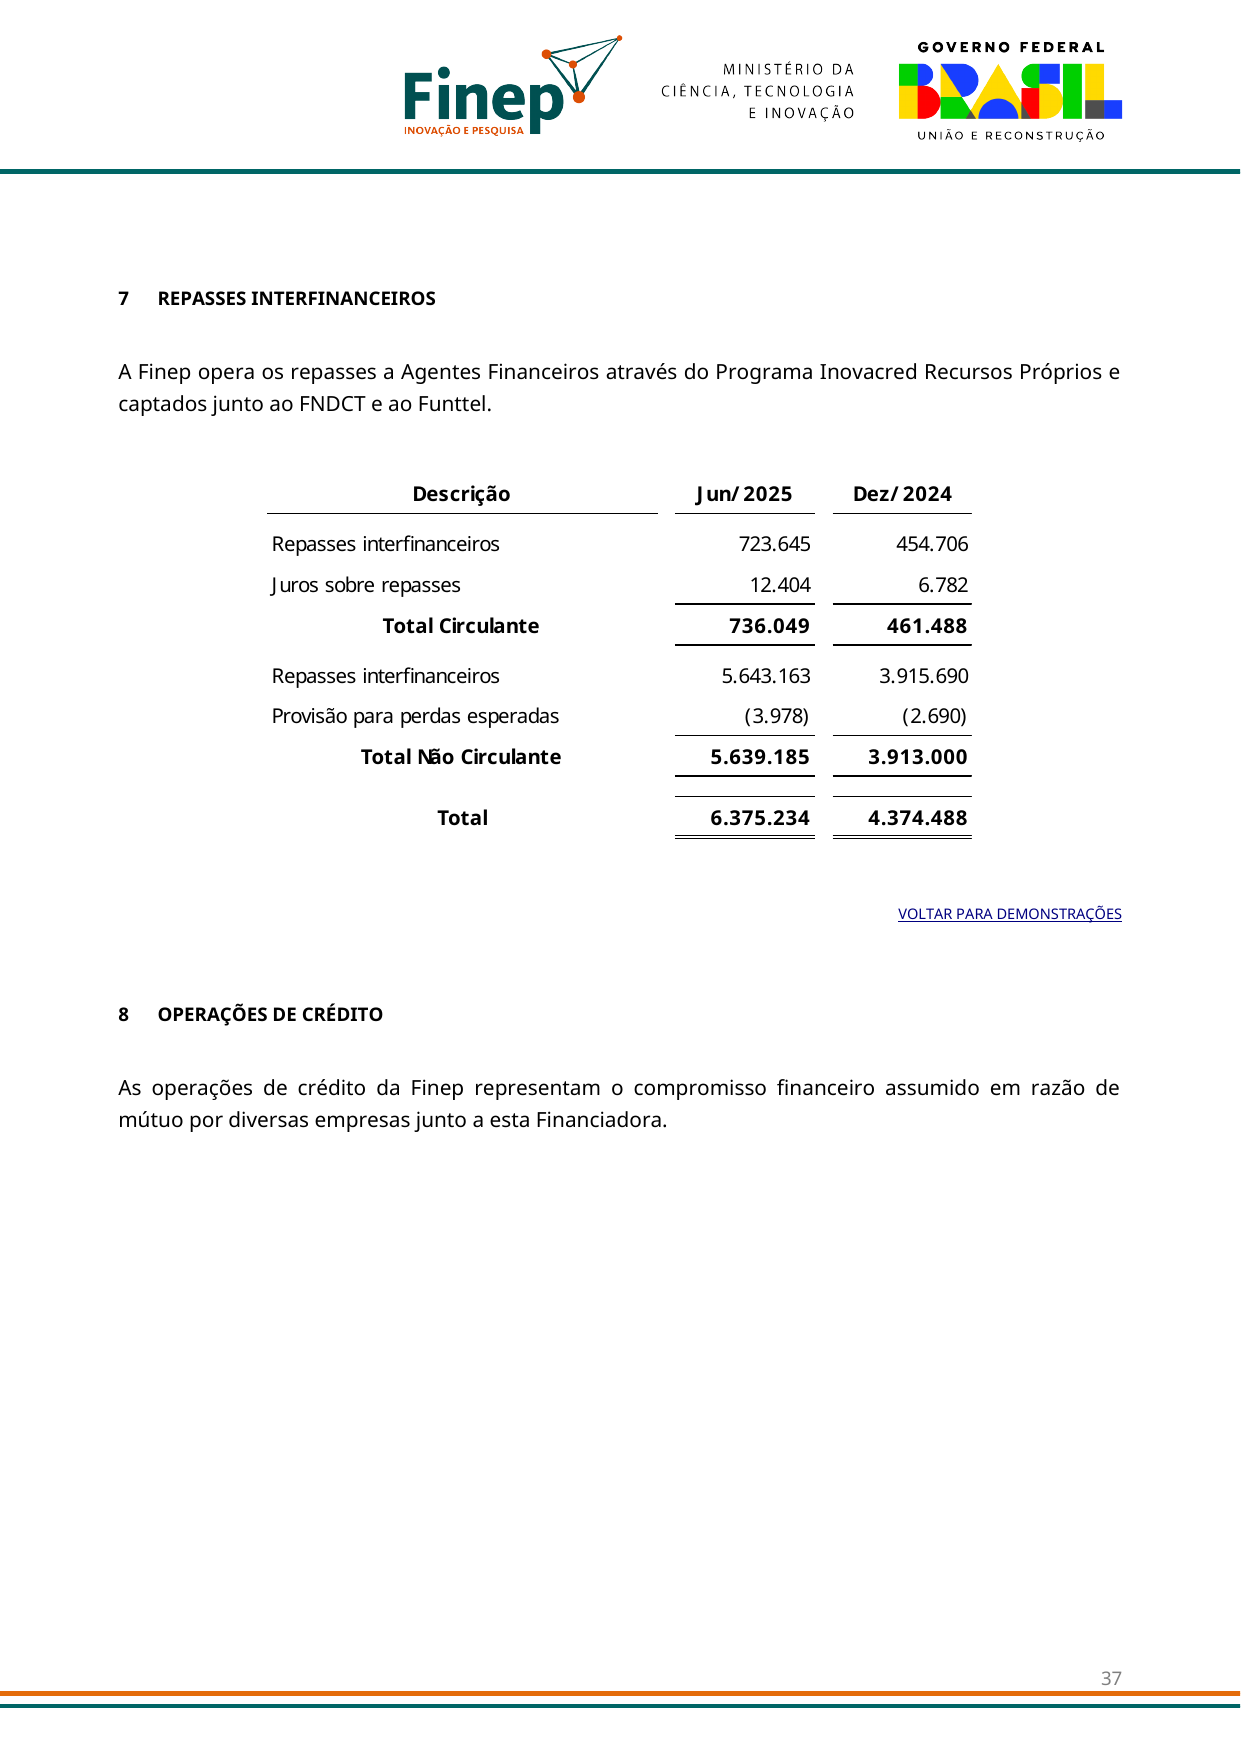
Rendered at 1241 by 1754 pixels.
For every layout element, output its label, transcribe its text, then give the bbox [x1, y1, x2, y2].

text Voltar para demonstrações [118, 904, 1122, 924]
text A Finep opera os repasses a Agentes Financeiros através do Programa Inovacred Recursos Próprios e captados junto ao FNDCT e ao Funttel. [118, 357, 1122, 418]
text As operações de crédito da Finep representam o compromisso financeiro assumido em razão de mútuo por diversas empresas junto a esta Financiadora. [118, 1073, 1122, 1134]
list Operações de crédito [118, 1002, 1122, 1027]
list Repasses interfinanceiros [118, 286, 1122, 311]
